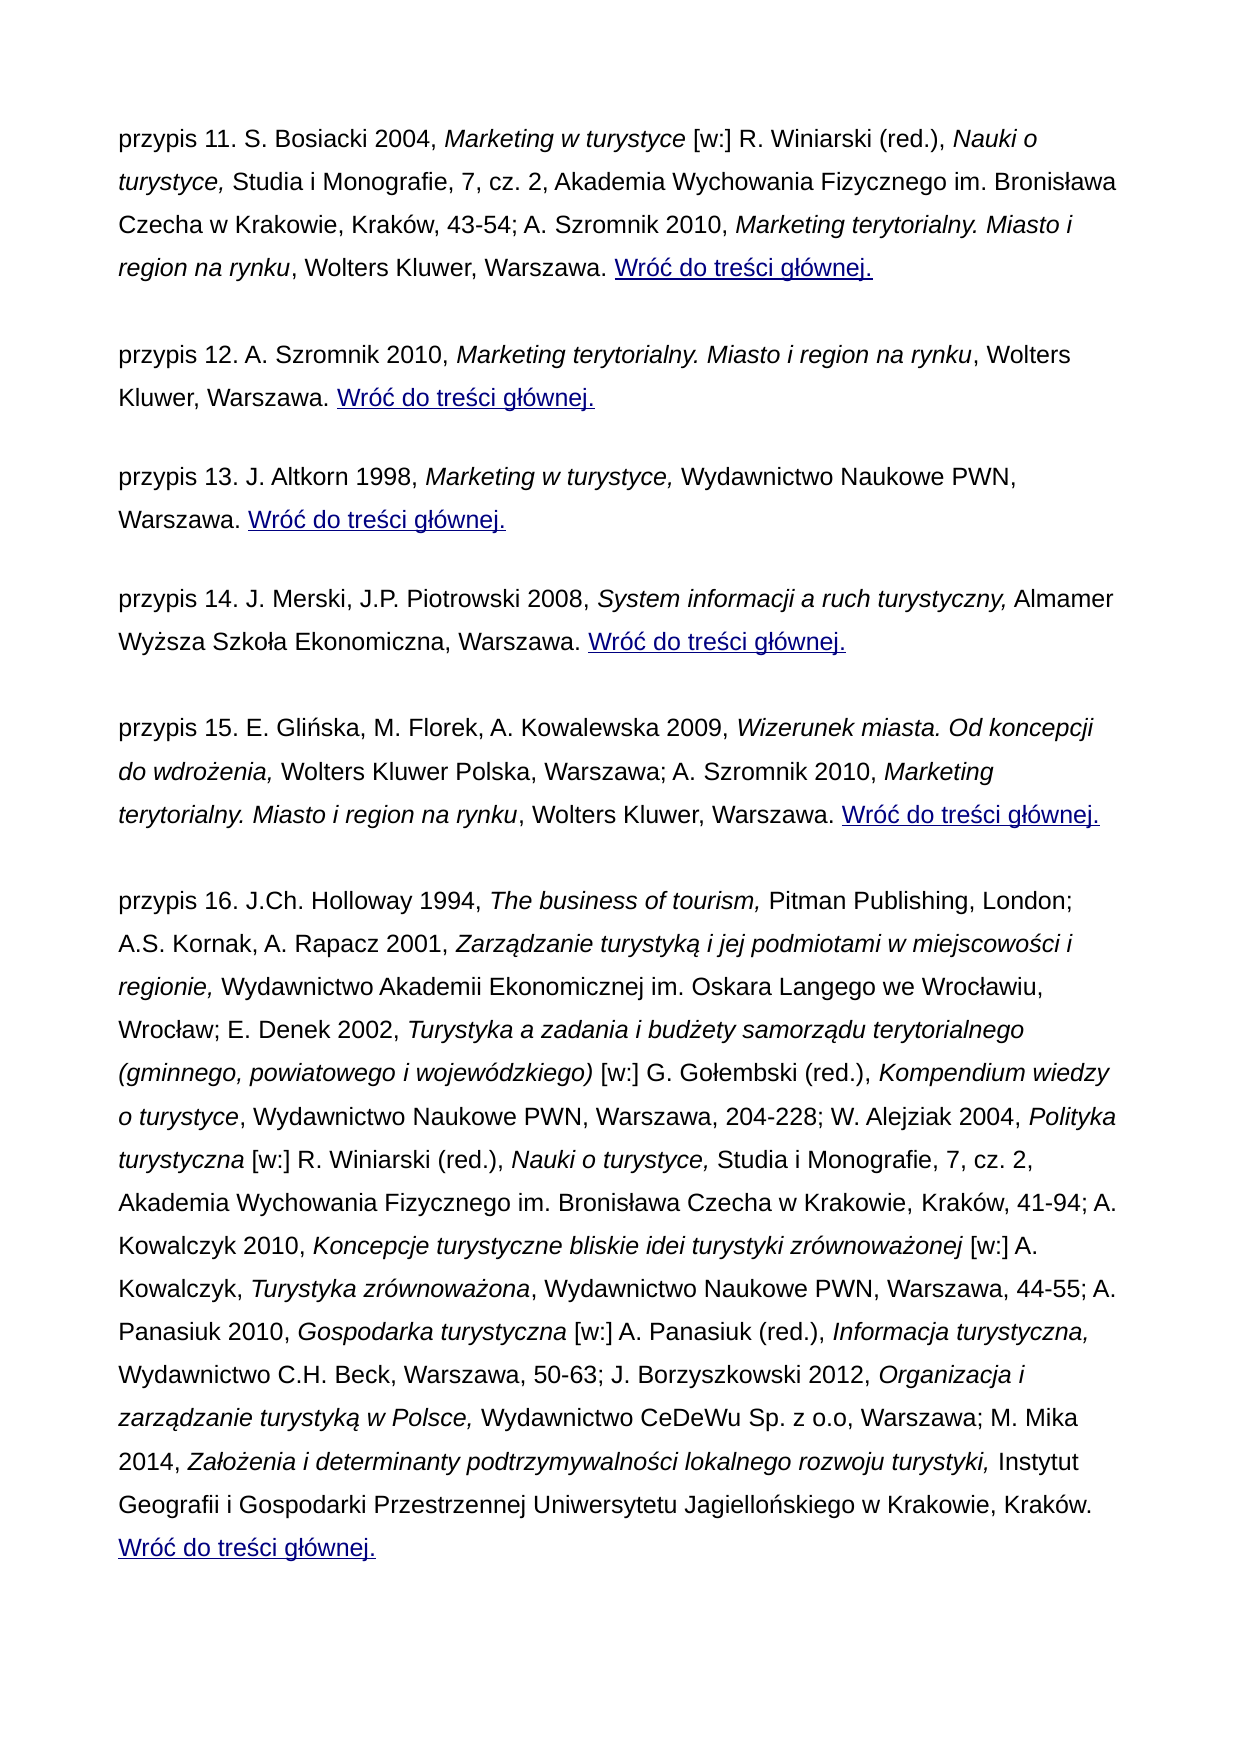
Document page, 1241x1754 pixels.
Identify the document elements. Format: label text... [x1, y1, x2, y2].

text przypis 11. S. Bosiacki 2004, Marketing w turystyce [w:] R. Winiarski (red.), Nauki o turystyce, Studia i Monografie, 7, cz. 2, Akademia Wychowania Fizycznego im. Bronisława Czecha w Krakowie, Kraków, 43-54; A. Szromnik 2010, Marketing terytorialny. Miasto i region na rynku, Wolters Kluwer, Warszawa. Wróć do treści głównej. [118, 124, 1122, 282]
text przypis 14. J. Merski, J.P. Piotrowski 2008, System informacji a ruch turystyczny, Almamer Wyższa Szkoła Ekonomiczna, Warszawa. Wróć do treści głównej. [118, 584, 1122, 656]
text przypis 12. A. Szromnik 2010, Marketing terytorialny. Miasto i region na rynku, Wolters Kluwer, Warszawa. Wróć do treści głównej. [118, 340, 1122, 412]
text przypis 16. J.Ch. Holloway 1994, The business of tourism, Pitman Publishing, London; A.S. Kornak, A. Rapacz 2001, Zarządzanie turystyką i jej podmiotami w miejscowości i regionie, Wydawnictwo Akademii Ekonomicznej im. Oskara Langego we Wrocławiu, Wrocław; E. Denek 2002, Turystyka a zadania i budżety samorządu terytorialnego (gminnego, powiatowego i wojewódzkiego) [w:] G. Gołembski (red.), Kompendium wiedzy o turystyce, Wydawnictwo Naukowe PWN, Warszawa, 204-228; W. Alejziak 2004, Polityka turystyczna [w:] R. Winiarski (red.), Nauki o turystyce, Studia i Monografie, 7, cz. 2, Akademia Wychowania Fizycznego im. Bronisława Czecha w Krakowie, Kraków, 41-94; A. Kowalczyk 2010, Koncepcje turystyczne bliskie idei turystyki zrównoważonej [w:] A. Kowalczyk, Turystyka zrównoważona, Wydawnictwo Naukowe PWN, Warszawa, 44-55; A. Panasiuk 2010, Gospodarka turystyczna [w:] A. Panasiuk (red.), Informacja turystyczna, Wydawnictwo C.H. Beck, Warszawa, 50-63; J. Borzyszkowski 2012, Organizacja i zarządzanie turystyką w Polsce, Wydawnictwo CeDeWu Sp. z o.o, Warszawa; M. Mika 2014, Założenia i determinanty podtrzymywalności lokalnego rozwoju turystyki, Instytut Geografii i Gospodarki Przestrzennej Uniwersytetu Jagiellońskiego w Krakowie, Kraków. Wróć do treści głównej. [118, 886, 1122, 1562]
text przypis 15. E. Glińska, M. Florek, A. Kowalewska 2009, Wizerunek miasta. Od koncepcji do wdrożenia, Wolters Kluwer Polska, Warszawa; A. Szromnik 2010, Marketing terytorialny. Miasto i region na rynku, Wolters Kluwer, Warszawa. Wróć do treści głównej. [118, 713, 1122, 828]
text przypis 13. J. Altkorn 1998, Marketing w turystyce, Wydawnictwo Naukowe PWN, Warszawa. Wróć do treści głównej. [118, 462, 1122, 534]
